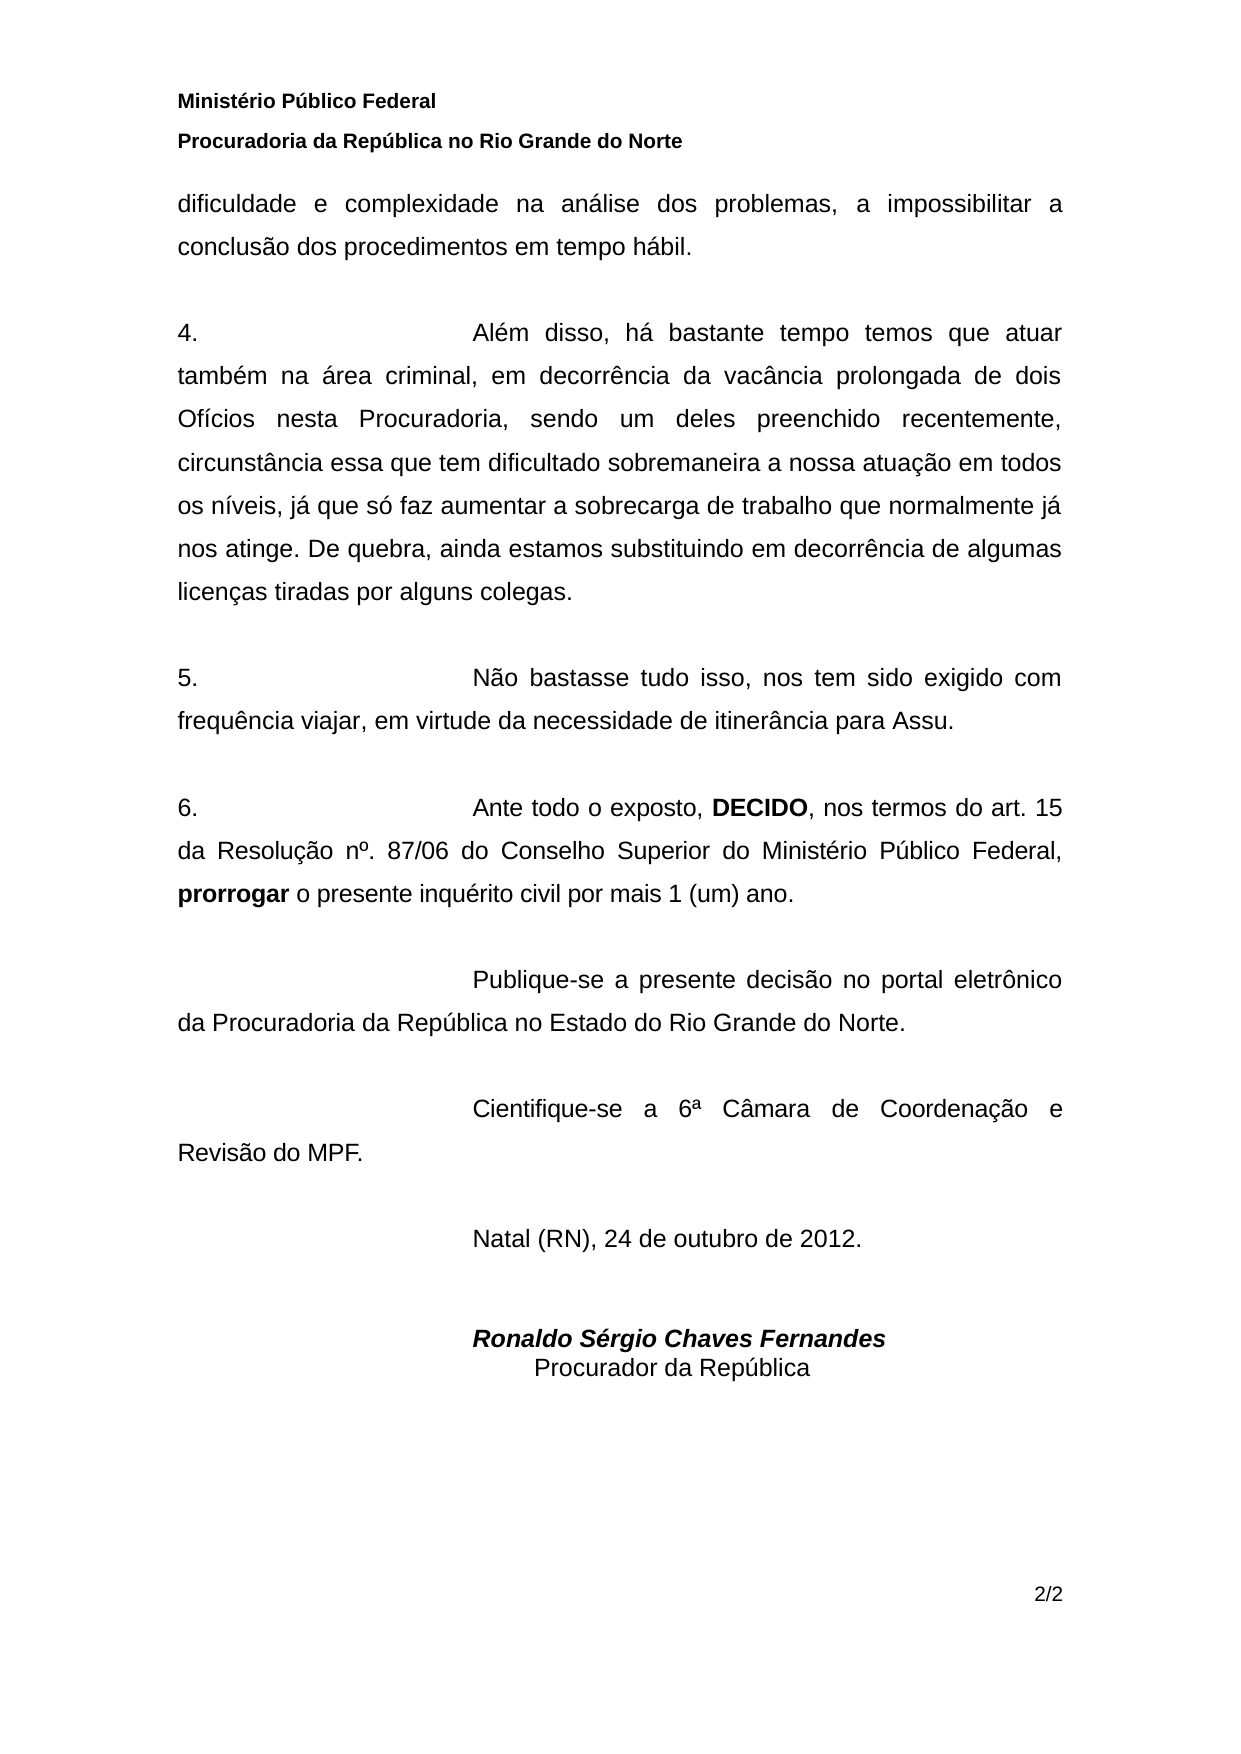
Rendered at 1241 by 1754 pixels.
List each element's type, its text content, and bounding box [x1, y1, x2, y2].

text Publique-se a presente decisão no portal eletrônico da Procuradoria da República no Estado do Rio Grande do Norte. [177, 965, 1063, 1037]
text Ronaldo Sérgio Chaves Fernandes [472, 1324, 1063, 1353]
text Procurador da República [177, 1353, 1063, 1382]
text Cientifique-se a 6ª Câmara de Coordenação e Revisão do MPF. [177, 1094, 1063, 1166]
text 4. Além disso, há bastante tempo temos que atuar também na área criminal, em decorrência da vacância prolongada de dois Ofícios nesta Procuradoria, sendo um deles preenchido recentemente, circunstância essa que tem dificultado sobremaneira a nossa atuação em todos os níveis, já que só faz aumentar a sobrecarga de trabalho que normalmente já nos atinge. De quebra, ainda estamos substituindo em decorrência de algumas licenças tiradas por alguns colegas. [177, 318, 1063, 606]
text dificuldade e complexidade na análise dos problemas, a impossibilitar a conclusão dos procedimentos em tempo hábil. [177, 189, 1063, 261]
text Natal (RN), 24 de outubro de 2012. [177, 1224, 1063, 1252]
text 5. Não bastasse tudo isso, nos tem sido exigido com frequência viajar, em virtude da necessidade de itinerância para Assu. [177, 663, 1063, 735]
text 6. Ante todo o exposto, DECIDO, nos termos do art. 15 da Resolução nº. 87/06 do Conselho Superior do Ministério Público Federal, prorrogar o presente inquérito civil por mais 1 (um) ano. [177, 792, 1063, 907]
